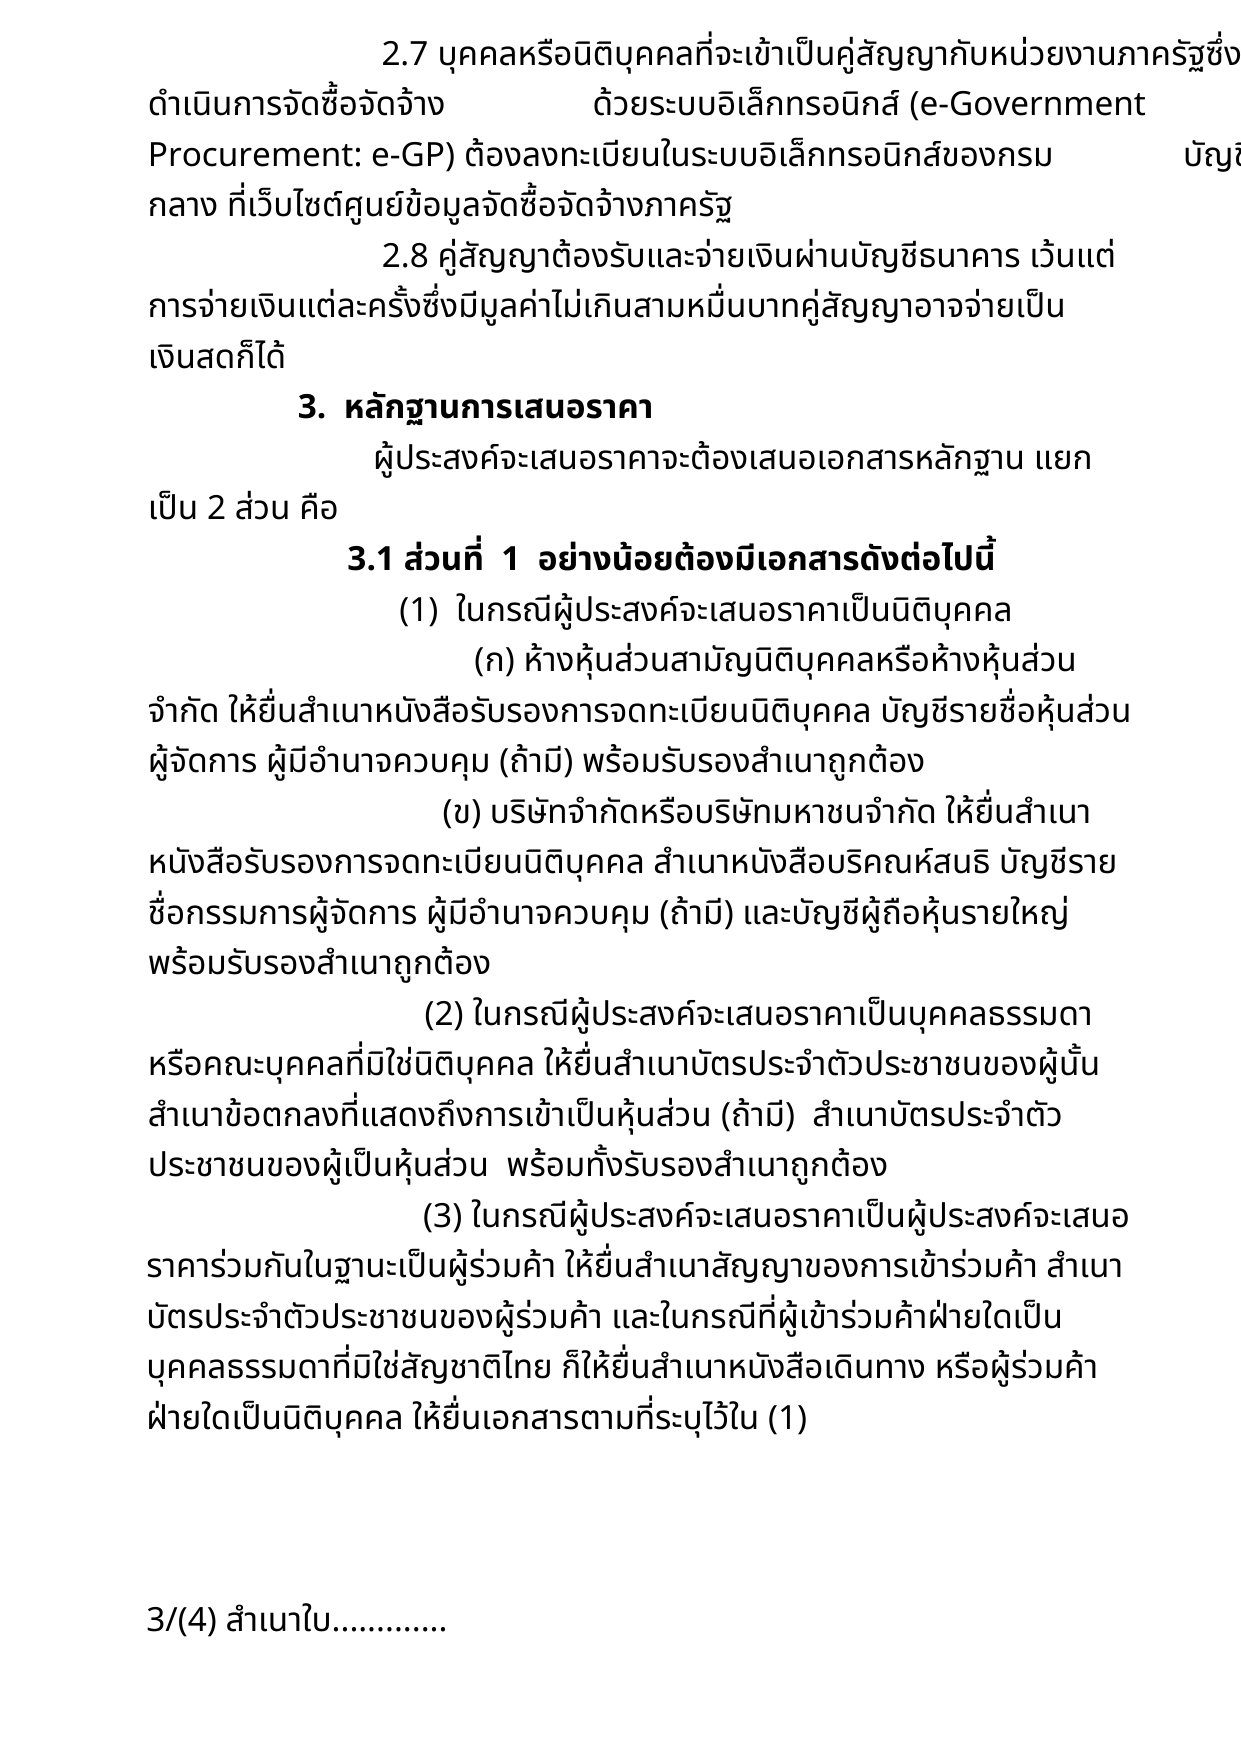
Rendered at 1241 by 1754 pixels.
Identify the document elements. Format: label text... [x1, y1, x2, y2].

text (ก) ห้างหุ้นส่วนสามัญนิติบุคคลหรือห้างหุ้นส่วนจำกัด ให้ยื่นสำเนาหนังสือรับรองการจดทะเบียนนิติบุคคล บัญชีรายชื่อหุ้นส่วนผู้จัดการ ผู้มีอำนาจควบคุม (ถ้ามี) พร้อมรับรองสำเนาถูกต้อง [145, 636, 1137, 788]
text (ข) บริษัทจำกัดหรือบริษัทมหาชนจำกัด ให้ยื่นสำเนาหนังสือรับรองการจดทะเบียนนิติบุคคล สำเนาหนังสือบริคณห์สนธิ บัญชีรายชื่อกรรมการผู้จัดการ ผู้มีอำนาจควบคุม (ถ้ามี) และบัญชีผู้ถือหุ้นรายใหญ่ พร้อมรับรองสำเนาถูกต้อง [148, 788, 1137, 990]
text 2.8 คู่สัญญาต้องรับและจ่ายเงินผ่านบัญชีธนาคาร เว้นแต่การจ่ายเงินแต่ละครั้งซึ่งมีมูลค่าไม่เกินสามหมื่นบาทคู่สัญญาอาจจ่ายเป็นเงินสดก็ได้ [148, 232, 1137, 383]
subtitle 3.1 ส่วนที่ 1 อย่างน้อยต้องมีเอกสารดังต่อไปนี้ [220, 535, 1137, 585]
text 3/(4) สำเนาใบ............. [146, 1545, 1137, 1646]
subtitle (1) ในกรณีผู้ประสงค์จะเสนอราคาเป็นนิติบุคคล [220, 585, 1137, 636]
subtitle ผู้ประสงค์จะเสนอราคาจะต้องเสนอเอกสารหลักฐาน แยกเป็น 2 ส่วน คือ [148, 434, 1137, 535]
text 3. หลักฐานการเสนอราคา [223, 383, 1137, 434]
text (3) ในกรณีผู้ประสงค์จะเสนอราคาเป็นผู้ประสงค์จะเสนอราคาร่วมกันในฐานะเป็นผู้ร่วมค้า ให้ยื่นสำเนาสัญญาของการเข้าร่วมค้า สำเนาบัตรประจำตัวประชาชนของผู้ร่วมค้า และในกรณีที่ผู้เข้าร่วมค้าฝ่ายใดเป็นบุคคลธรรมดาที่มิใช่สัญชาติไทย ก็ให้ยื่นสำเนาหนังสือเดินทาง หรือผู้ร่วมค้าฝ่ายใดเป็นนิติบุคคล ให้ยื่นเอกสารตามที่ระบุไว้ใน (1) [146, 1192, 1137, 1444]
list 2.7 บุคคลหรือนิติบุคคลที่จะเข้าเป็นคู่สัญญากับหน่วยงานภาครัฐซึ่งได้ดำเนินการจัดซื้อจัดจ้าง ด้วยระบบอิเล็กทรอนิกส์ (e-Government Procurement: e-GP) ต้องลงทะเบียนในระบบอิเล็กทรอนิกส์ของกรม บัญชีกลาง ที่เว็บไซต์ศูนย์ข้อมูลจัดซื้อจัดจ้างภาครัฐ [148, 29, 1240, 232]
text (2) ในกรณีผู้ประสงค์จะเสนอราคาเป็นบุคคลธรรมดาหรือคณะบุคคลที่มิใช่นิติบุคคล ให้ยื่นสำเนาบัตรประจำตัวประชาชนของผู้นั้น สำเนาข้อตกลงที่แสดงถึงการเข้าเป็นหุ้นส่วน (ถ้ามี) สำเนาบัตรประจำตัวประชาชนของผู้เป็นหุ้นส่วน พร้อมทั้งรับรองสำเนาถูกต้อง [148, 990, 1137, 1192]
